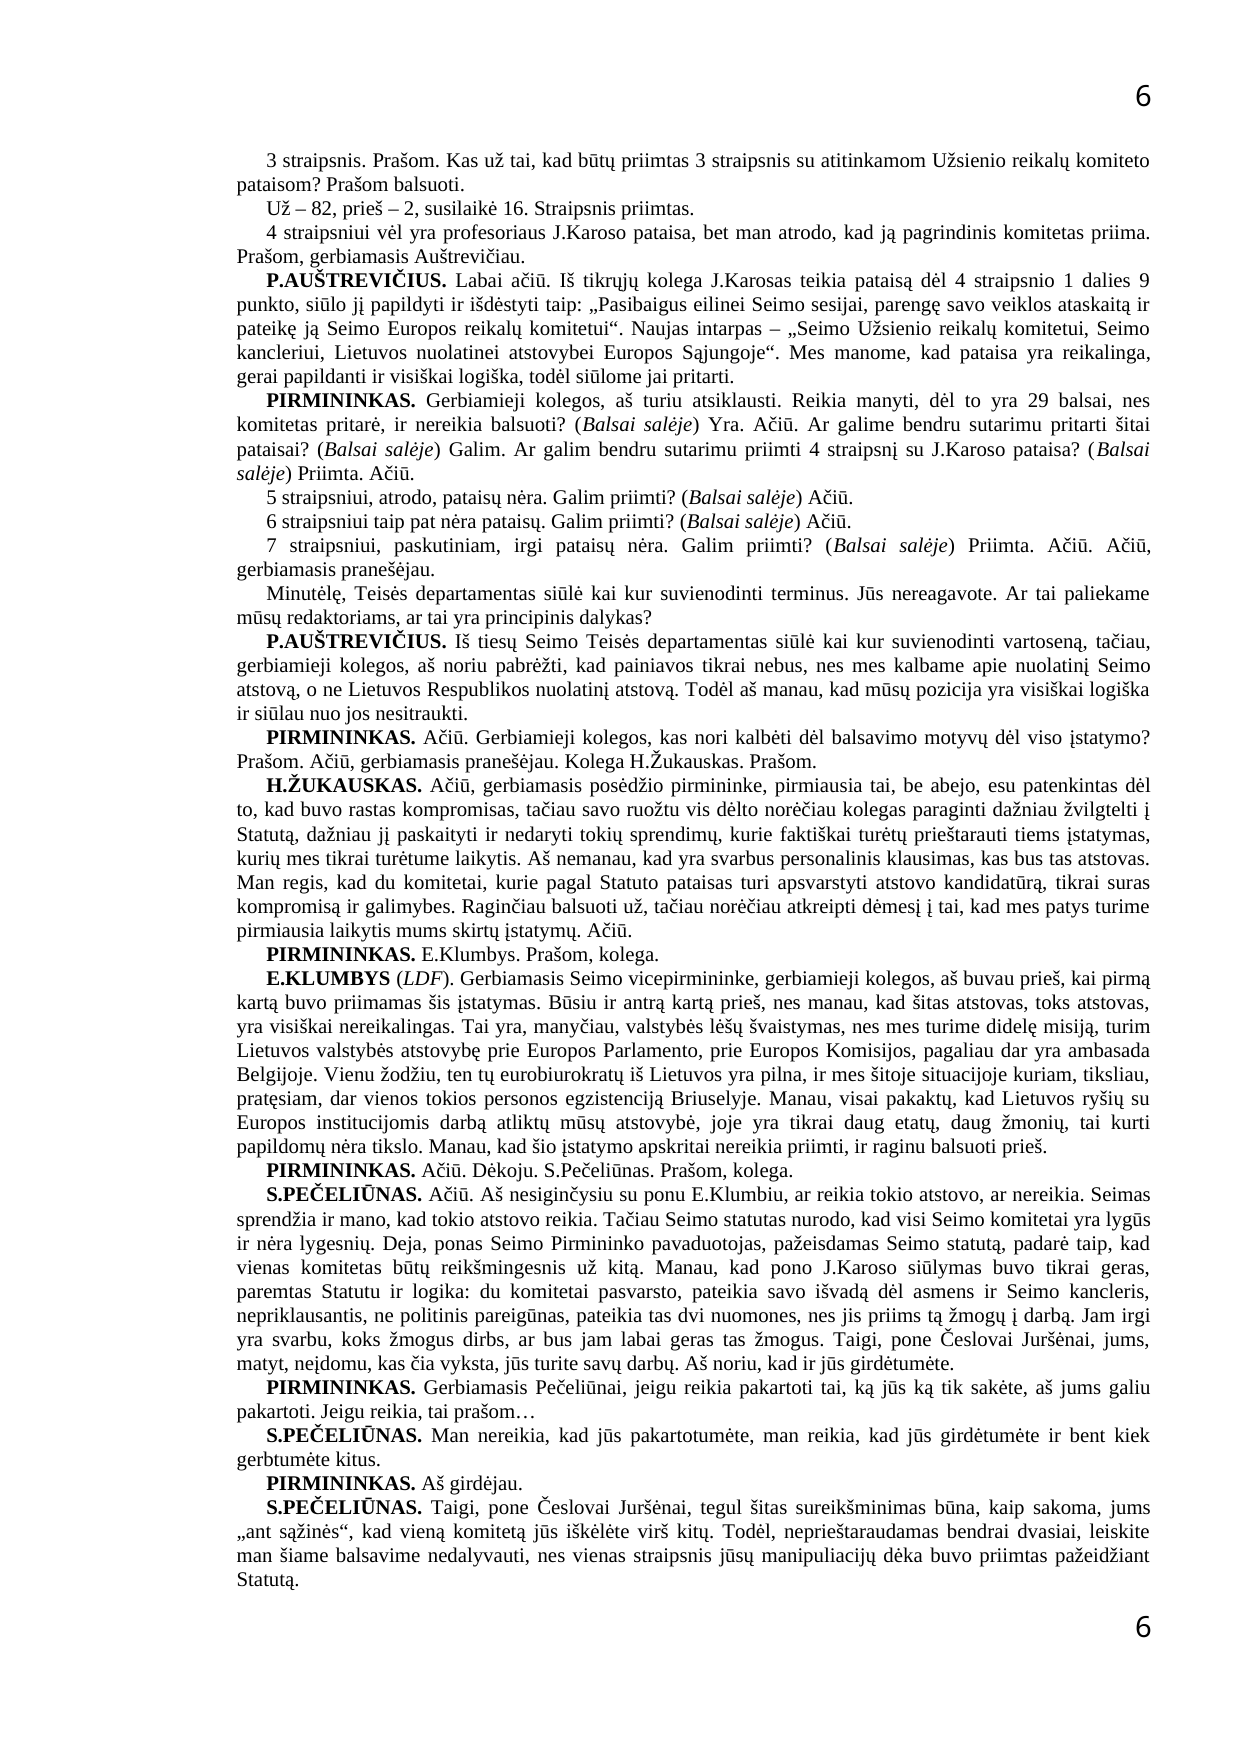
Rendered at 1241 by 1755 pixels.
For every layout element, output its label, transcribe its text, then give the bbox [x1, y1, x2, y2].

text S.PEČELIŪNAS. Taigi, pone Česlovai Juršėnai, tegul šitas sureikšminimas būna, kaip sakoma, jums „ant sąžinės“, kad vieną komitetą jūs iškėlėte virš kitų. Todėl, neprieštaraudamas bendrai dvasiai, leiskite man šiame balsavime nedalyvauti, nes vienas straipsnis jūsų manipuliacijų dėka buvo priimtas pažeidžiant Statutą. [236, 1495, 1152, 1591]
text 7 straipsniui, paskutiniam, irgi pataisų nėra. Galim priimti? (Balsai salėje) Priimta. Ačiū. Ačiū, gerbiamasis pranešėjau. [236, 533, 1152, 581]
text PIRMININKAS. Gerbiamieji kolegos, aš turiu atsiklausti. Reikia manyti, dėl to yra 29 balsai, nes komitetas pritarė, ir nereikia balsuoti? (Balsai salėje) Yra. Ačiū. Ar galime bendru sutarimu pritarti šitai pataisai? (Balsai salėje) Galim. Ar galim bendru sutarimu priimti 4 straipsnį su J.Karoso pataisa? (Balsai salėje) Priimta. Ačiū. [236, 388, 1152, 484]
text PIRMININKAS. E.Klumbys. Prašom, kolega. [236, 942, 1152, 966]
text P.AUŠTREVIČIUS. Iš tiesų Seimo Teisės departamentas siūlė kai kur suvienodinti vartoseną, tačiau, gerbiamieji kolegos, aš noriu pabrėžti, kad painiavos tikrai nebus, nes mes kalbame apie nuolatinį Seimo atstovą, o ne Lietuvos Respublikos nuolatinį atstovą. Todėl aš manau, kad mūsų pozicija yra visiškai logiška ir siūlau nuo jos nesitraukti. [236, 629, 1152, 725]
text PIRMININKAS. Ačiū. Dėkoju. S.Pečeliūnas. Prašom, kolega. [236, 1158, 1152, 1182]
text S.PEČELIŪNAS. Man nereikia, kad jūs pakartotumėte, man reikia, kad jūs girdėtumėte ir bent kiek gerbtumėte kitus. [236, 1423, 1152, 1471]
text PIRMININKAS. Ačiū. Gerbiamieji kolegos, kas nori kalbėti dėl balsavimo motyvų dėl viso įstatymo? Prašom. Ačiū, gerbiamasis pranešėjau. Kolega H.Žukauskas. Prašom. [236, 725, 1152, 773]
text 6 straipsniui taip pat nėra pataisų. Galim priimti? (Balsai salėje) Ačiū. [236, 509, 1152, 533]
text H.ŽUKAUSKAS. Ačiū, gerbiamasis posėdžio pirmininke, pirmiausia tai, be abejo, esu patenkintas dėl to, kad buvo rastas kompromisas, tačiau savo ruožtu vis dėlto norėčiau kolegas paraginti dažniau žvilgtelti į Statutą, dažniau jį paskaityti ir nedaryti tokių sprendimų, kurie faktiškai turėtų prieštarauti tiems įstatymas, kurių mes tikrai turėtume laikytis. Aš nemanau, kad yra svarbus personalinis klausimas, kas bus tas atstovas. Man regis, kad du komitetai, kurie pagal Statuto pataisas turi apsvarstyti atstovo kandidatūrą, tikrai suras kompromisą ir galimybes. Raginčiau balsuoti už, tačiau norėčiau atkreipti dėmesį į tai, kad mes patys turime pirmiausia laikytis mums skirtų įstatymų. Ačiū. [236, 773, 1152, 942]
text Už – 82, prieš – 2, susilaikė 16. Straipsnis priimtas. [236, 196, 1152, 220]
text E.KLUMBYS (LDF). Gerbiamasis Seimo vicepirmininke, gerbiamieji kolegos, aš buvau prieš, kai pirmą kartą buvo priimamas šis įstatymas. Būsiu ir antrą kartą prieš, nes manau, kad šitas atstovas, toks atstovas, yra visiškai nereikalingas. Tai yra, manyčiau, valstybės lėšų švaistymas, nes mes turime didelę misiją, turim Lietuvos valstybės atstovybę prie Europos Parlamento, prie Europos Komisijos, pagaliau dar yra ambasada Belgijoje. Vienu žodžiu, ten tų eurobiurokratų iš Lietuvos yra pilna, ir mes šitoje situacijoje kuriam, tiksliau, pratęsiam, dar vienos tokios personos egzistenciją Briuselyje. Manau, visai pakaktų, kad Lietuvos ryšių su Europos institucijomis darbą atliktų mūsų atstovybė, joje yra tikrai daug etatų, daug žmonių, tai kurti papildomų nėra tikslo. Manau, kad šio įstatymo apskritai nereikia priimti, ir raginu balsuoti prieš. [236, 966, 1152, 1158]
text 3 straipsnis. Prašom. Kas už tai, kad būtų priimtas 3 straipsnis su atitinkamom Užsienio reikalų komiteto pataisom? Prašom balsuoti. [236, 148, 1152, 196]
text PIRMININKAS. Aš girdėjau. [236, 1471, 1152, 1495]
text PIRMININKAS. Gerbiamasis Pečeliūnai, jeigu reikia pakartoti tai, ką jūs ką tik sakėte, aš jums galiu pakartoti. Jeigu reikia, tai prašom… [236, 1375, 1152, 1423]
text 5 straipsniui, atrodo, pataisų nėra. Galim priimti? (Balsai salėje) Ačiū. [236, 484, 1152, 509]
text P.AUŠTREVIČIUS. Labai ačiū. Iš tikrųjų kolega J.Karosas teikia pataisą dėl 4 straipsnio 1 dalies 9 punkto, siūlo jį papildyti ir išdėstyti taip: „Pasibaigus eilinei Seimo sesijai, parengę savo veiklos ataskaitą ir pateikę ją Seimo Europos reikalų komitetui“. Naujas intarpas – „Seimo Užsienio reikalų komitetui, Seimo kancleriui, Lietuvos nuolatinei atstovybei Europos Sąjungoje“. Mes manome, kad pataisa yra reikalinga, gerai papildanti ir visiškai logiška, todėl siūlome jai pritarti. [236, 268, 1152, 388]
text Minutėlę, Teisės departamentas siūlė kai kur suvienodinti terminus. Jūs nereagavote. Ar tai paliekame mūsų redaktoriams, ar tai yra principinis dalykas? [236, 581, 1152, 629]
text 4 straipsniui vėl yra profesoriaus J.Karoso pataisa, bet man atrodo, kad ją pagrindinis komitetas priima. Prašom, gerbiamasis Auštrevičiau. [236, 220, 1152, 268]
text S.PEČELIŪNAS. Ačiū. Aš nesiginčysiu su ponu E.Klumbiu, ar reikia tokio atstovo, ar nereikia. Seimas sprendžia ir mano, kad tokio atstovo reikia. Tačiau Seimo statutas nurodo, kad visi Seimo komitetai yra lygūs ir nėra lygesnių. Deja, ponas Seimo Pirmininko pavaduotojas, pažeisdamas Seimo statutą, padarė taip, kad vienas komitetas būtų reikšmingesnis už kitą. Manau, kad pono J.Karoso siūlymas buvo tikrai geras, paremtas Statutu ir logika: du komitetai pasvarsto, pateikia savo išvadą dėl asmens ir Seimo kancleris, nepriklausantis, ne politinis pareigūnas, pateikia tas dvi nuomones, nes jis priims tą žmogų į darbą. Jam irgi yra svarbu, koks žmogus dirbs, ar bus jam labai geras tas žmogus. Taigi, pone Česlovai Juršėnai, jums, matyt, neįdomu, kas čia vyksta, jūs turite savų darbų. Aš noriu, kad ir jūs girdėtumėte. [236, 1182, 1152, 1375]
